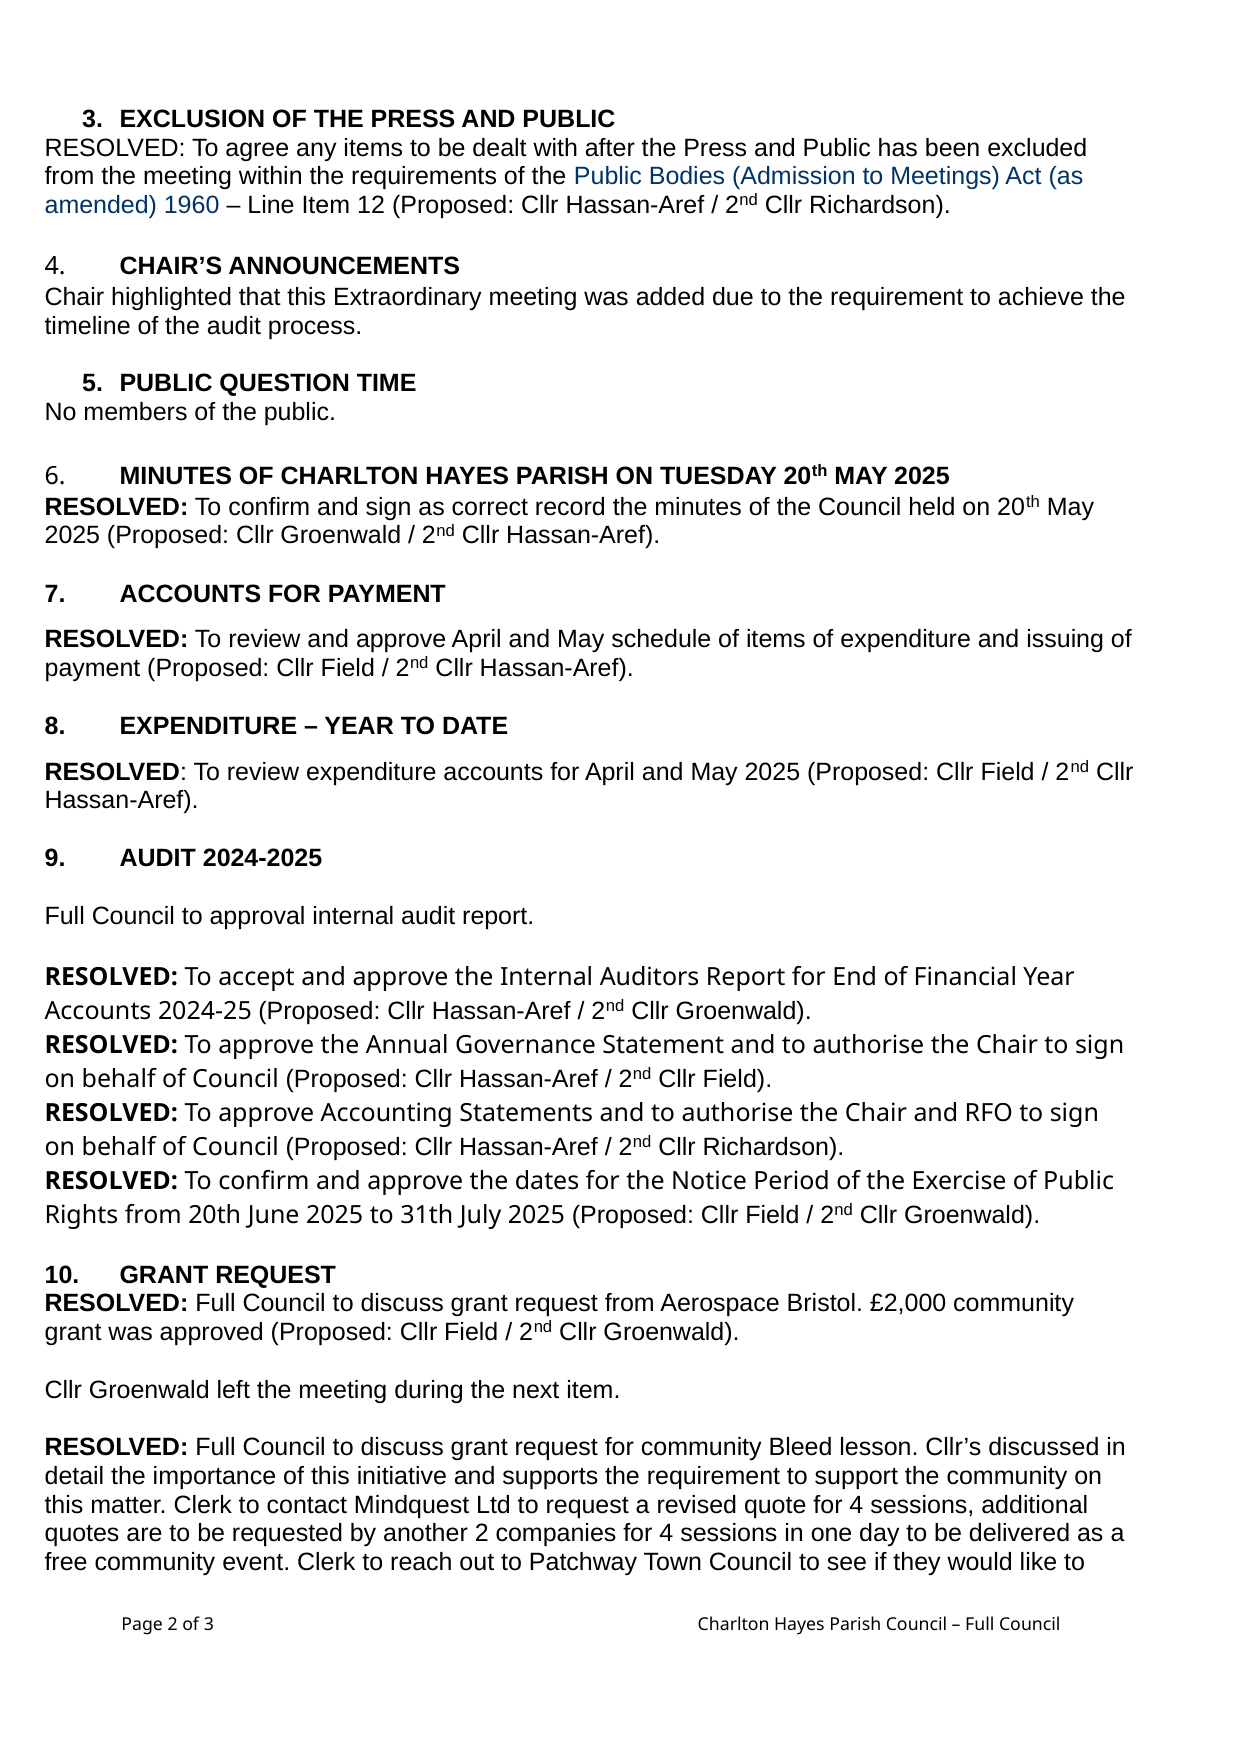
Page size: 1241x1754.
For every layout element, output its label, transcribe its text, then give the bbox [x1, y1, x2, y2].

text RESOLVED: To agree any items to be dealt with after the Press and Public has been excluded from the meeting within the requirements of the Public Bodies (Admission to Meetings) Act (as amended) 1960 – Line Item 12 (Proposed: Cllr Hassan-Aref / 2nd Cllr Richardson). [44, 132, 1135, 219]
subtitle EXCLUSION OF THE PRESS AND PUBLIC [82, 104, 1135, 132]
text No members of the public. [44, 397, 1135, 426]
text Cllr Groenwald left the meeting during the next item. [44, 1375, 1135, 1403]
list ACCOUNTS FOR PAYMENT [44, 579, 1135, 608]
list CHAIR’S ANNOUNCEMENTS [44, 248, 1135, 282]
text RESOLVED: To review expenditure accounts for April and May 2025 (Proposed: Cllr Field / 2nd Cllr Hassan-Aref). [44, 757, 1135, 814]
text RESOLVED: To approve the Annual Governance Statement and to authorise the Chair to sign on behalf of Council (Proposed: Cllr Hassan-Aref / 2nd Cllr Field). [44, 1027, 1135, 1095]
text RESOLVED: Full Council to discuss grant request from Aerospace Bristol. £2,000 community grant was approved (Proposed: Cllr Field / 2nd Cllr Groenwald). [44, 1288, 1135, 1346]
list GRANT REQUEST [44, 1260, 1135, 1288]
text RESOLVED: To confirm and approve the dates for the Notice Period of the Exercise of Public Rights from 20th June 2025 to 31th July 2025 (Proposed: Cllr Field / 2nd Cllr Groenwald). [44, 1163, 1135, 1231]
text RESOLVED: To approve Accounting Statements and to authorise the Chair and RFO to sign on behalf of Council (Proposed: Cllr Hassan-Aref / 2nd Cllr Richardson). [44, 1095, 1135, 1163]
list AUDIT 2024-2025 [44, 843, 1135, 872]
text RESOLVED: To confirm and sign as correct record the minutes of the Council held on 20th May 2025 (Proposed: Cllr Groenwald / 2nd Cllr Hassan-Aref). [44, 492, 1135, 549]
list MINUTES OF CHARLTON HAYES PARISH ON TUESDAY 20th MAY 2025 [44, 458, 1135, 492]
text RESOLVED: Full Council to discuss grant request for community Bleed lesson. Cllr’s discussed in detail the importance of this initiative and supports the requirement to support the community on this matter. Clerk to contact Mindquest Ltd to request a revised quote for 4 sessions, additional quotes are to be requested by another 2 companies for 4 sessions in one day to be delivered as a free community event. Clerk to reach out to Patchway Town Council to see if they would like to [44, 1432, 1135, 1576]
list EXPENDITURE – YEAR TO DATE [44, 711, 1135, 740]
text RESOLVED: To accept and approve the Internal Auditors Report for End of Financial Year Accounts 2024-25 (Proposed: Cllr Hassan-Aref / 2nd Cllr Groenwald). [44, 958, 1135, 1027]
subtitle PUBLIC QUESTION TIME [82, 368, 1135, 397]
text RESOLVED: To review and approve April and May schedule of items of expenditure and issuing of payment (Proposed: Cllr Field / 2nd Cllr Hassan-Aref). [44, 624, 1135, 682]
text Full Council to approval internal audit report. [44, 901, 1135, 930]
text Chair highlighted that this Extraordinary meeting was added due to the requirement to achieve the timeline of the audit process. [44, 282, 1135, 339]
